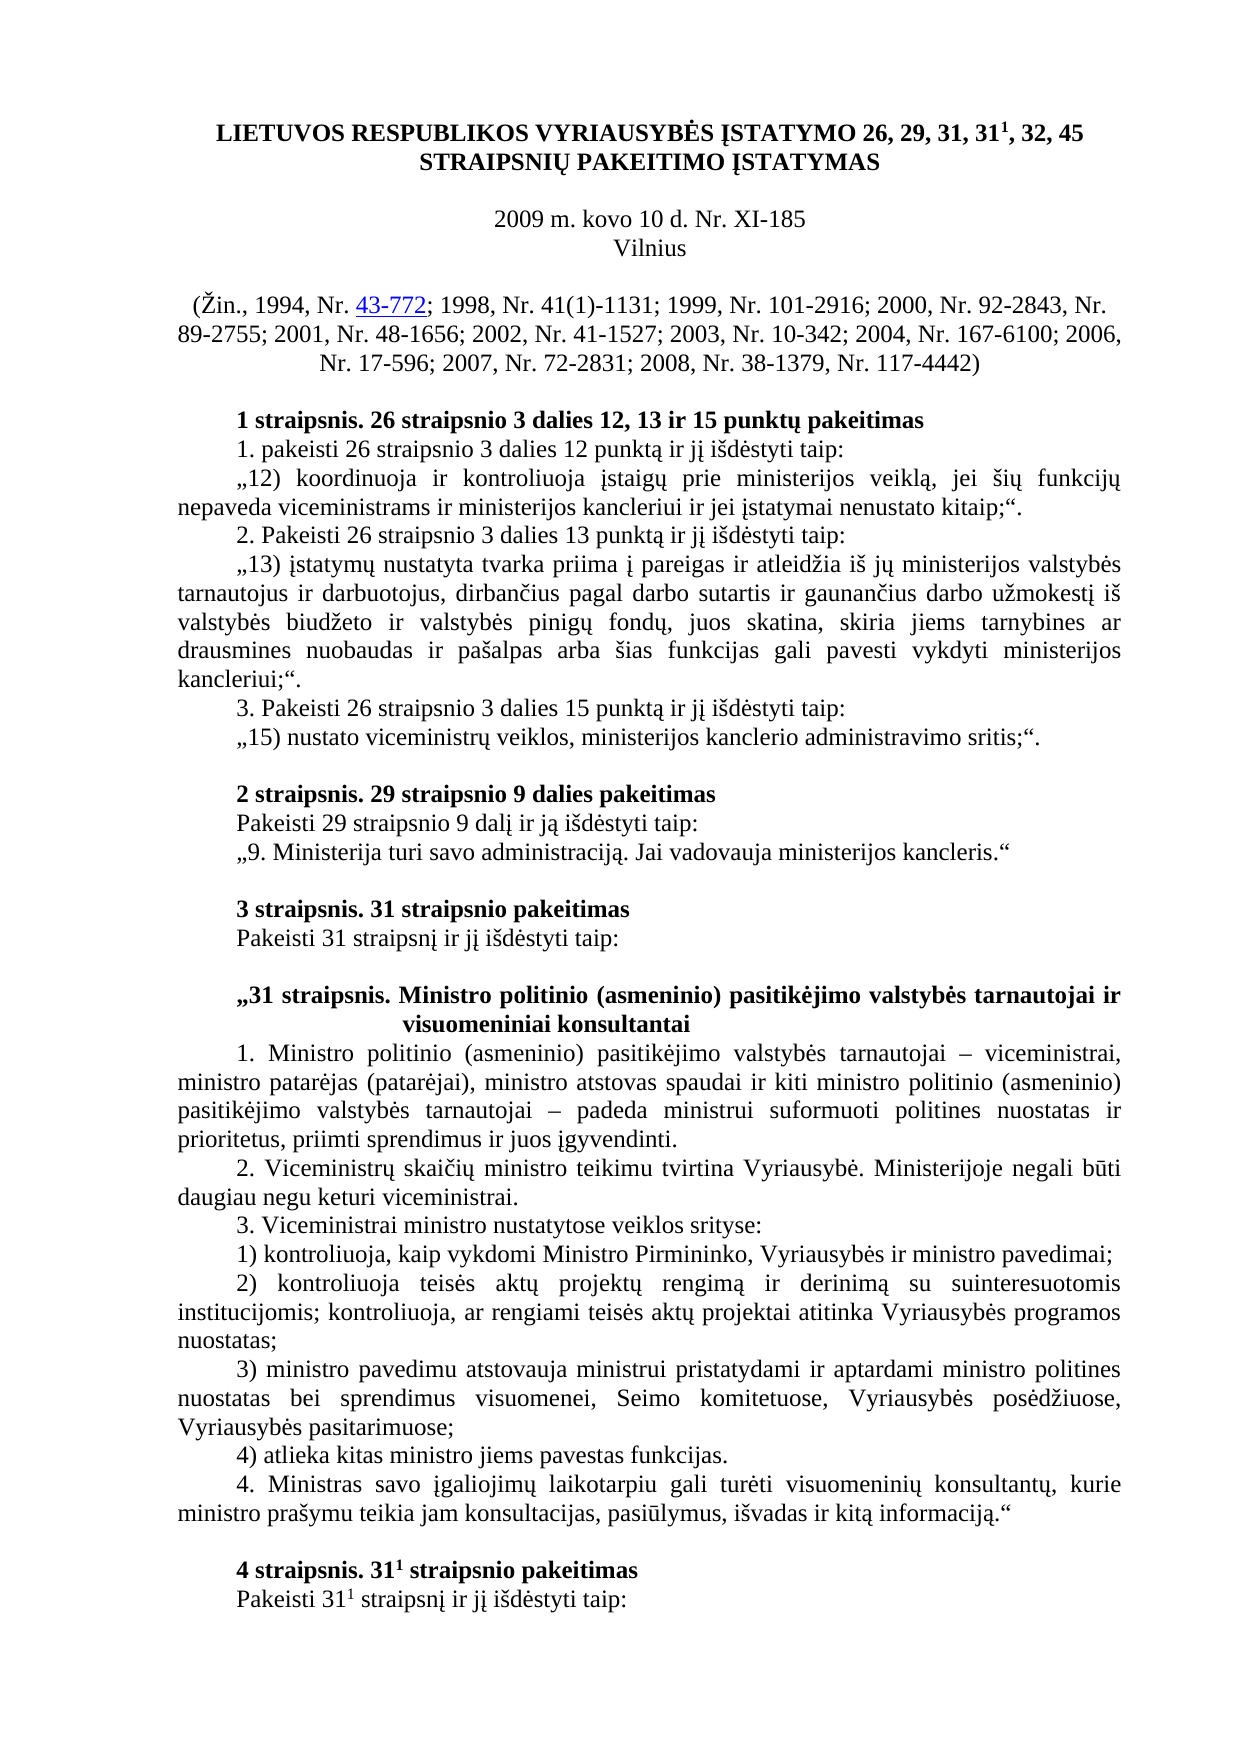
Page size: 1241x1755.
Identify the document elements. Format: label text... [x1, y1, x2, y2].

text Pakeisti 31 straipsnį ir jį išdėstyti taip: [177, 923, 1122, 952]
text Pakeisti 29 straipsnio 9 dalį ir ją išdėstyti taip: [177, 808, 1122, 837]
text 2009 m. kovo 10 d. Nr. XI-185 [177, 204, 1122, 233]
text 2. Pakeisti 26 straipsnio 3 dalies 13 punktą ir jį išdėstyti taip: [177, 521, 1122, 549]
text 3. Viceministrai ministro nustatytose veiklos srityse: [177, 1211, 1122, 1239]
text „15) nustato viceministrų veiklos, ministerijos kanclerio administravimo sritis;“. [177, 722, 1122, 751]
text 4) atlieka kitas ministro jiems pavestas funkcijas. [177, 1441, 1122, 1469]
text 1) kontroliuoja, kaip vykdomi Ministro Pirmininko, Vyriausybės ir ministro pavedimai; [177, 1239, 1122, 1268]
text „31 straipsnis. Ministro politinio (asmeninio) pasitikėjimo valstybės tarnautojai ir visuomeniniai konsultantai [236, 981, 1122, 1038]
text 3 straipsnis. 31 straipsnio pakeitimas [177, 894, 1122, 923]
text (Žin., 1994, Nr. 43-772; 1998, Nr. 41(1)-1131; 1999, Nr. 101-2916; 2000, Nr. 92-2843, Nr. 89-2755; 2001, Nr. 48-1656; 2002, Nr. 41-1527; 2003, Nr. 10-342; 2004, Nr. 167-6100; 2006, Nr. 17-596; 2007, Nr. 72-2831; 2008, Nr. 38-1379, Nr. 117-4442) [177, 291, 1122, 377]
text 1. pakeisti 26 straipsnio 3 dalies 12 punktą ir jį išdėstyti taip: [177, 434, 1122, 463]
text „13) įstatymų nustatyta tvarka priima į pareigas ir atleidžia iš jų ministerijos valstybės tarnautojus ir darbuotojus, dirbančius pagal darbo sutartis ir gaunančius darbo užmokestį iš valstybės biudžeto ir valstybės pinigų fondų, juos skatina, skiria jiems tarnybines ar drausmines nuobaudas ir pašalpas arba šias funkcijas gali pavesti vykdyti ministerijos kancleriui;“. [177, 549, 1122, 693]
text 4 straipsnis. 311 straipsnio pakeitimas [177, 1556, 1122, 1584]
text „9. Ministerija turi savo administraciją. Jai vadovauja ministerijos kancleris.“ [177, 837, 1122, 866]
text 4. Ministras savo įgaliojimų laikotarpiu gali turėti visuomeninių konsultantų, kurie ministro prašymu teikia jam konsultacijas, pasiūlymus, išvadas ir kitą informaciją.“ [177, 1469, 1122, 1527]
text 3. Pakeisti 26 straipsnio 3 dalies 15 punktą ir jį išdėstyti taip: [177, 693, 1122, 722]
text LIETUVOS RESPUBLIKOS VYRIAUSYBĖS ĮSTATYMO 26, 29, 31, 311, 32, 45 STRAIPSNIŲ PAKEITIMO ĮSTATYMAS [177, 118, 1122, 176]
text 1 straipsnis. 26 straipsnio 3 dalies 12, 13 ir 15 punktų pakeitimas [177, 406, 1122, 434]
text 2) kontroliuoja teisės aktų projektų rengimą ir derinimą su suinteresuotomis institucijomis; kontroliuoja, ar rengiami teisės aktų projektai atitinka Vyriausybės programos nuostatas; [177, 1268, 1122, 1354]
text Vilnius [177, 233, 1122, 262]
text 2 straipsnis. 29 straipsnio 9 dalies pakeitimas [177, 779, 1122, 808]
text 3) ministro pavedimu atstovauja ministrui pristatydami ir aptardami ministro politines nuostatas bei sprendimus visuomenei, Seimo komitetuose, Vyriausybės posėdžiuose, Vyriausybės pasitarimuose; [177, 1354, 1122, 1441]
text 2. Viceministrų skaičių ministro teikimu tvirtina Vyriausybė. Ministerijoje negali būti daugiau negu keturi viceministrai. [177, 1153, 1122, 1211]
text „12) koordinuoja ir kontroliuoja įstaigų prie ministerijos veiklą, jei šių funkcijų nepaveda viceministrams ir ministerijos kancleriui ir jei įstatymai nenustato kitaip;“. [177, 463, 1122, 521]
text 1. Ministro politinio (asmeninio) pasitikėjimo valstybės tarnautojai – viceministrai, ministro patarėjas (patarėjai), ministro atstovas spaudai ir kiti ministro politinio (asmeninio) pasitikėjimo valstybės tarnautojai – padeda ministrui suformuoti politines nuostatas ir prioritetus, priimti sprendimus ir juos įgyvendinti. [177, 1038, 1122, 1153]
text Pakeisti 311 straipsnį ir jį išdėstyti taip: [177, 1584, 1122, 1613]
